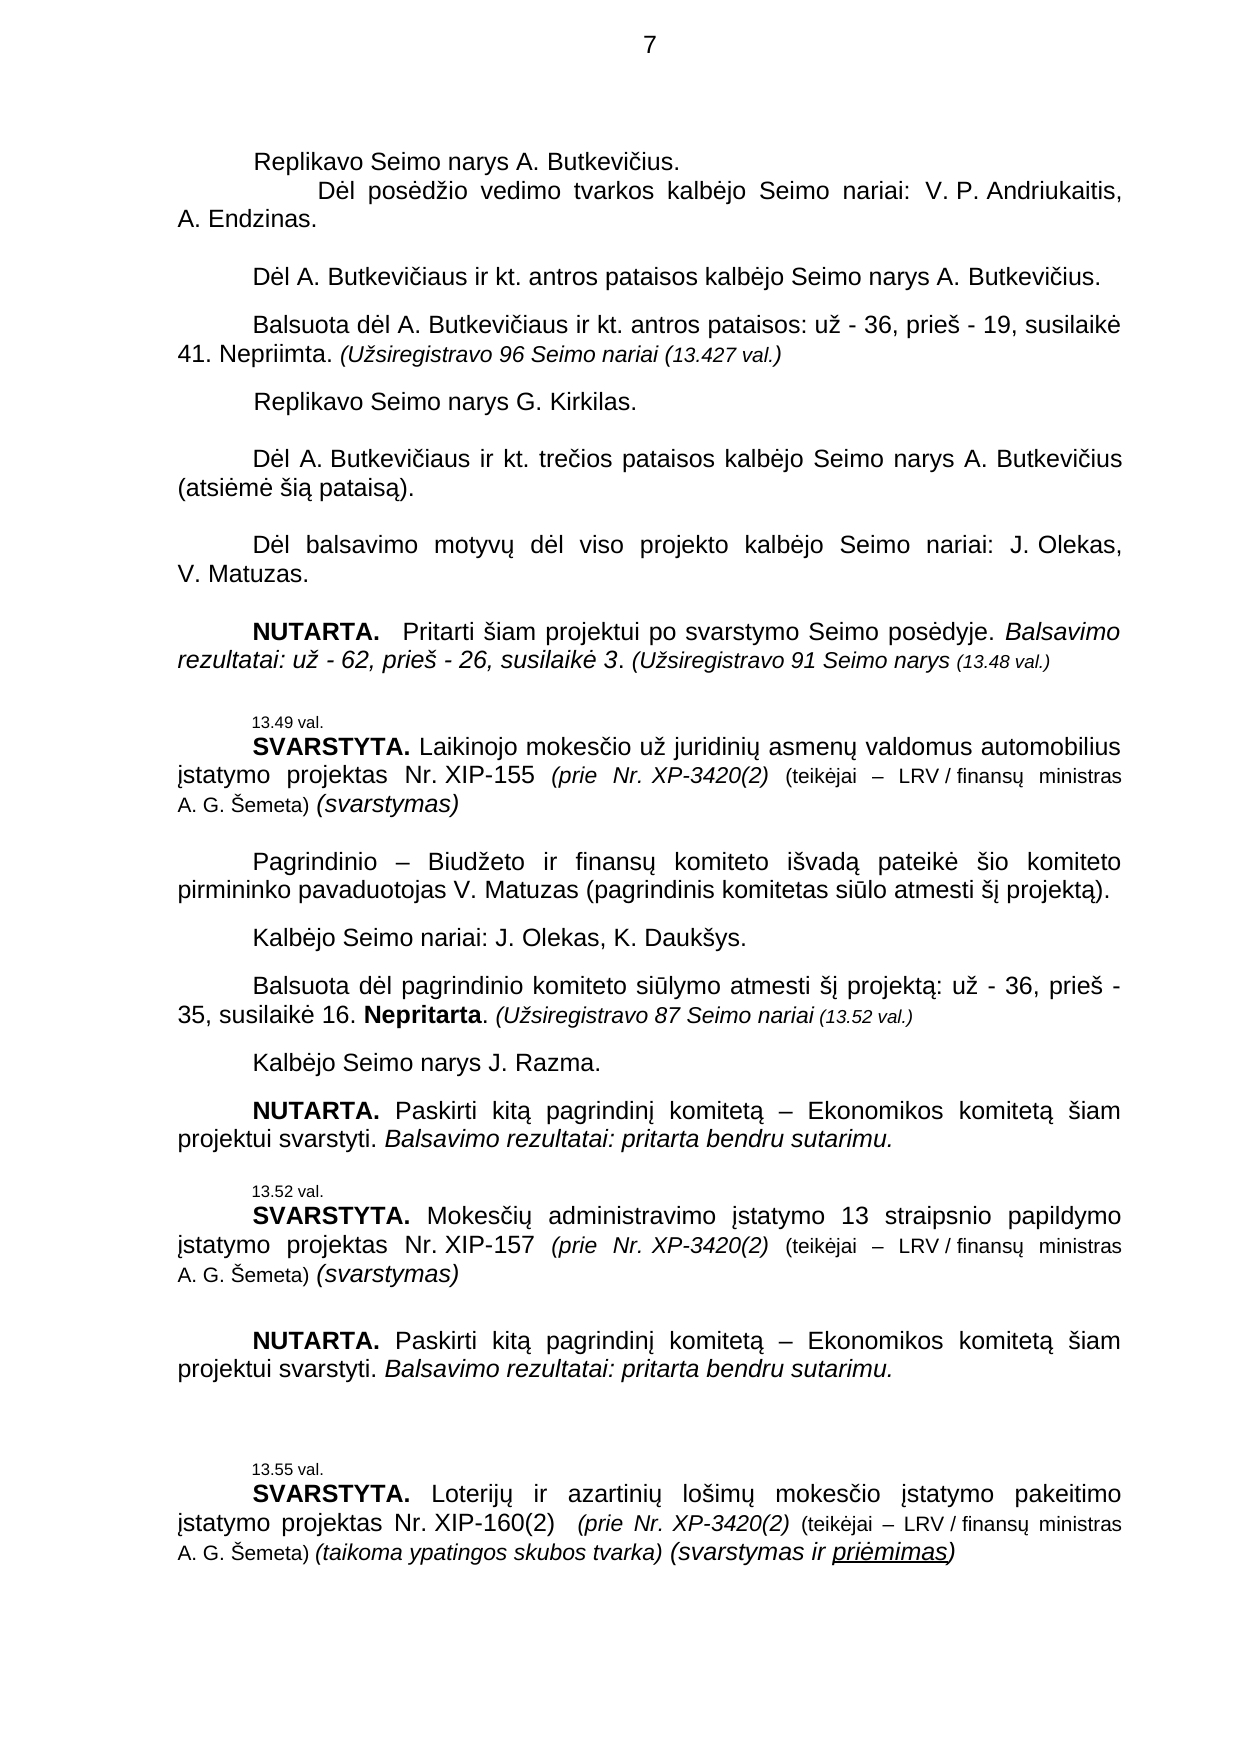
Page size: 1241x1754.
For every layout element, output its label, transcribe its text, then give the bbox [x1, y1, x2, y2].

text Dėl posėdžio vedimo tvarkos kalbėjo Seimo nariai: V. P. Andriukaitis, A. Endzinas. [177, 176, 1122, 233]
text Pagrindinio – Biudžeto ir finansų komiteto išvadą pateikė šio komiteto pirmininko pavaduotojas V. Matuzas (pagrindinis komitetas siūlo atmesti šį projektą). [177, 847, 1122, 904]
text Dėl A. Butkevičiaus ir kt. trečios pataisos kalbėjo Seimo narys A. Butkevičius (atsiėmė šią pataisą). [177, 444, 1122, 501]
text 13.49 val. [177, 712, 1122, 732]
text SVARSTYTA. Laikinojo mokesčio už juridinių asmenų valdomus automobilius įstatymo projektas Nr. XIP-155 (prie Nr. XP-3420(2) (teikėjai – LRV / finansų ministras A. G. Šemeta) (svarstymas) [177, 732, 1122, 818]
text NUTARTA. Pritarti šiam projektui po svarstymo Seimo posėdyje. Balsavimo rezultatai: už - 62, prieš - 26, susilaikė 3. (Užsiregistravo 91 Seimo narys (13.48 val.) [177, 616, 1122, 674]
text Replikavo Seimo narys A. Butkevičius. [177, 147, 1122, 176]
text Replikavo Seimo narys G. Kirkilas. [177, 386, 1122, 415]
text NUTARTA. Paskirti kitą pagrindinį komitetą – Ekonomikos komitetą šiam projektui svarstyti. Balsavimo rezultatai: pritarta bendru sutarimu. [177, 1096, 1122, 1153]
text 13.55 val. [177, 1460, 1122, 1479]
text Balsuota dėl A. Butkevičiaus ir kt. antros pataisos: už - 36, prieš - 19, susilaikė 41. Nepriimta. (Užsiregistravo 96 Seimo nariai (13.427 val.) [177, 310, 1122, 367]
text NUTARTA. Paskirti kitą pagrindinį komitetą – Ekonomikos komitetą šiam projektui svarstyti. Balsavimo rezultatai: pritarta bendru sutarimu. [177, 1326, 1122, 1383]
text Dėl A. Butkevičiaus ir kt. antros pataisos kalbėjo Seimo narys A. Butkevičius. [177, 262, 1122, 291]
text Dėl balsavimo motyvų dėl viso projekto kalbėjo Seimo nariai: J. Olekas, V. Matuzas. [177, 530, 1122, 588]
text Kalbėjo Seimo narys J. Razma. [177, 1048, 1122, 1077]
text 13.52 val. [177, 1182, 1122, 1201]
text SVARSTYTA. Mokesčių administravimo įstatymo 13 straipsnio papildymo įstatymo projektas Nr. XIP-157 (prie Nr. XP-3420(2) (teikėjai – LRV / finansų ministras A. G. Šemeta) (svarstymas) [177, 1201, 1122, 1287]
text SVARSTYTA. Loterijų ir azartinių lošimų mokesčio įstatymo pakeitimo įstatymo projektas Nr. XIP-160(2) (prie Nr. XP-3420(2) (teikėjai – LRV / finansų ministras A. G. Šemeta) (taikoma ypatingos skubos tvarka) (svarstymas ir priėmimas) [177, 1479, 1122, 1565]
text Kalbėjo Seimo nariai: J. Olekas, K. Daukšys. [177, 923, 1122, 952]
text Balsuota dėl pagrindinio komiteto siūlymo atmesti šį projektą: už - 36, prieš - 35, susilaikė 16. Nepritarta. (Užsiregistravo 87 Seimo nariai (13.52 val.) [177, 971, 1122, 1029]
